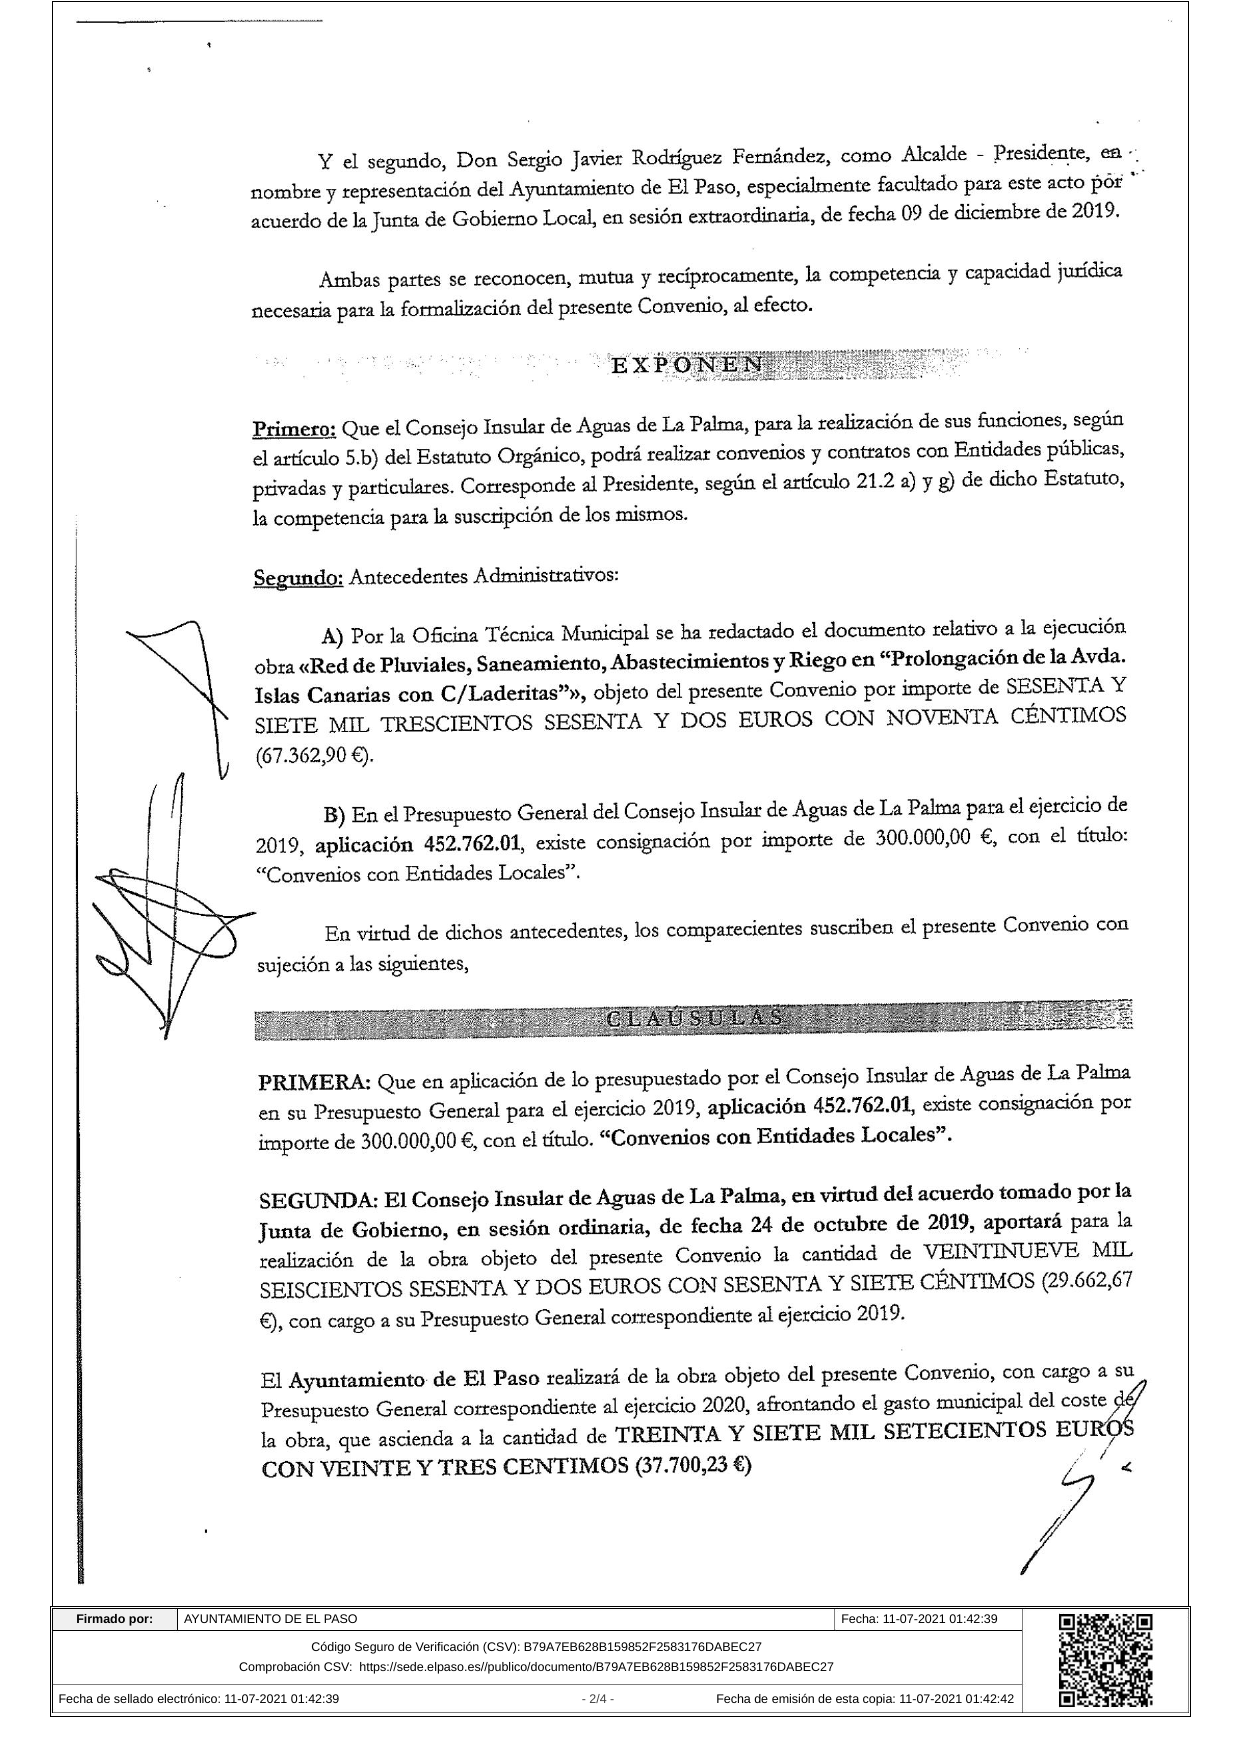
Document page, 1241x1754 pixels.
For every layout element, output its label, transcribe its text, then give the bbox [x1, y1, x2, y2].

text Fecha de sellado electrónico: 11-07-2021 01:42:39 [58, 1692, 365, 1706]
text AYUNTAMIENTO DE EL PASO [184, 1612, 386, 1626]
text Código Seguro de Verificación (CSV): B79A7EB628B159852F2583176DABEC27 [311, 1640, 860, 1654]
text Fecha de emisión de esta copia: 11-07-2021 01:42:42 [716, 1692, 1041, 1706]
text Comprobación CSV: https://sede.elpaso.es//publico/documento/B79A7EB628B159852F2583176DABEC27 [239, 1661, 860, 1674]
text Fecha: 11-07-2021 01:42:39 [841, 1612, 1022, 1626]
picture [51, 1607, 1190, 1716]
picture [53, 2, 1188, 1606]
text - 2/4 - [582, 1693, 633, 1707]
text Firmado por: [76, 1612, 172, 1626]
